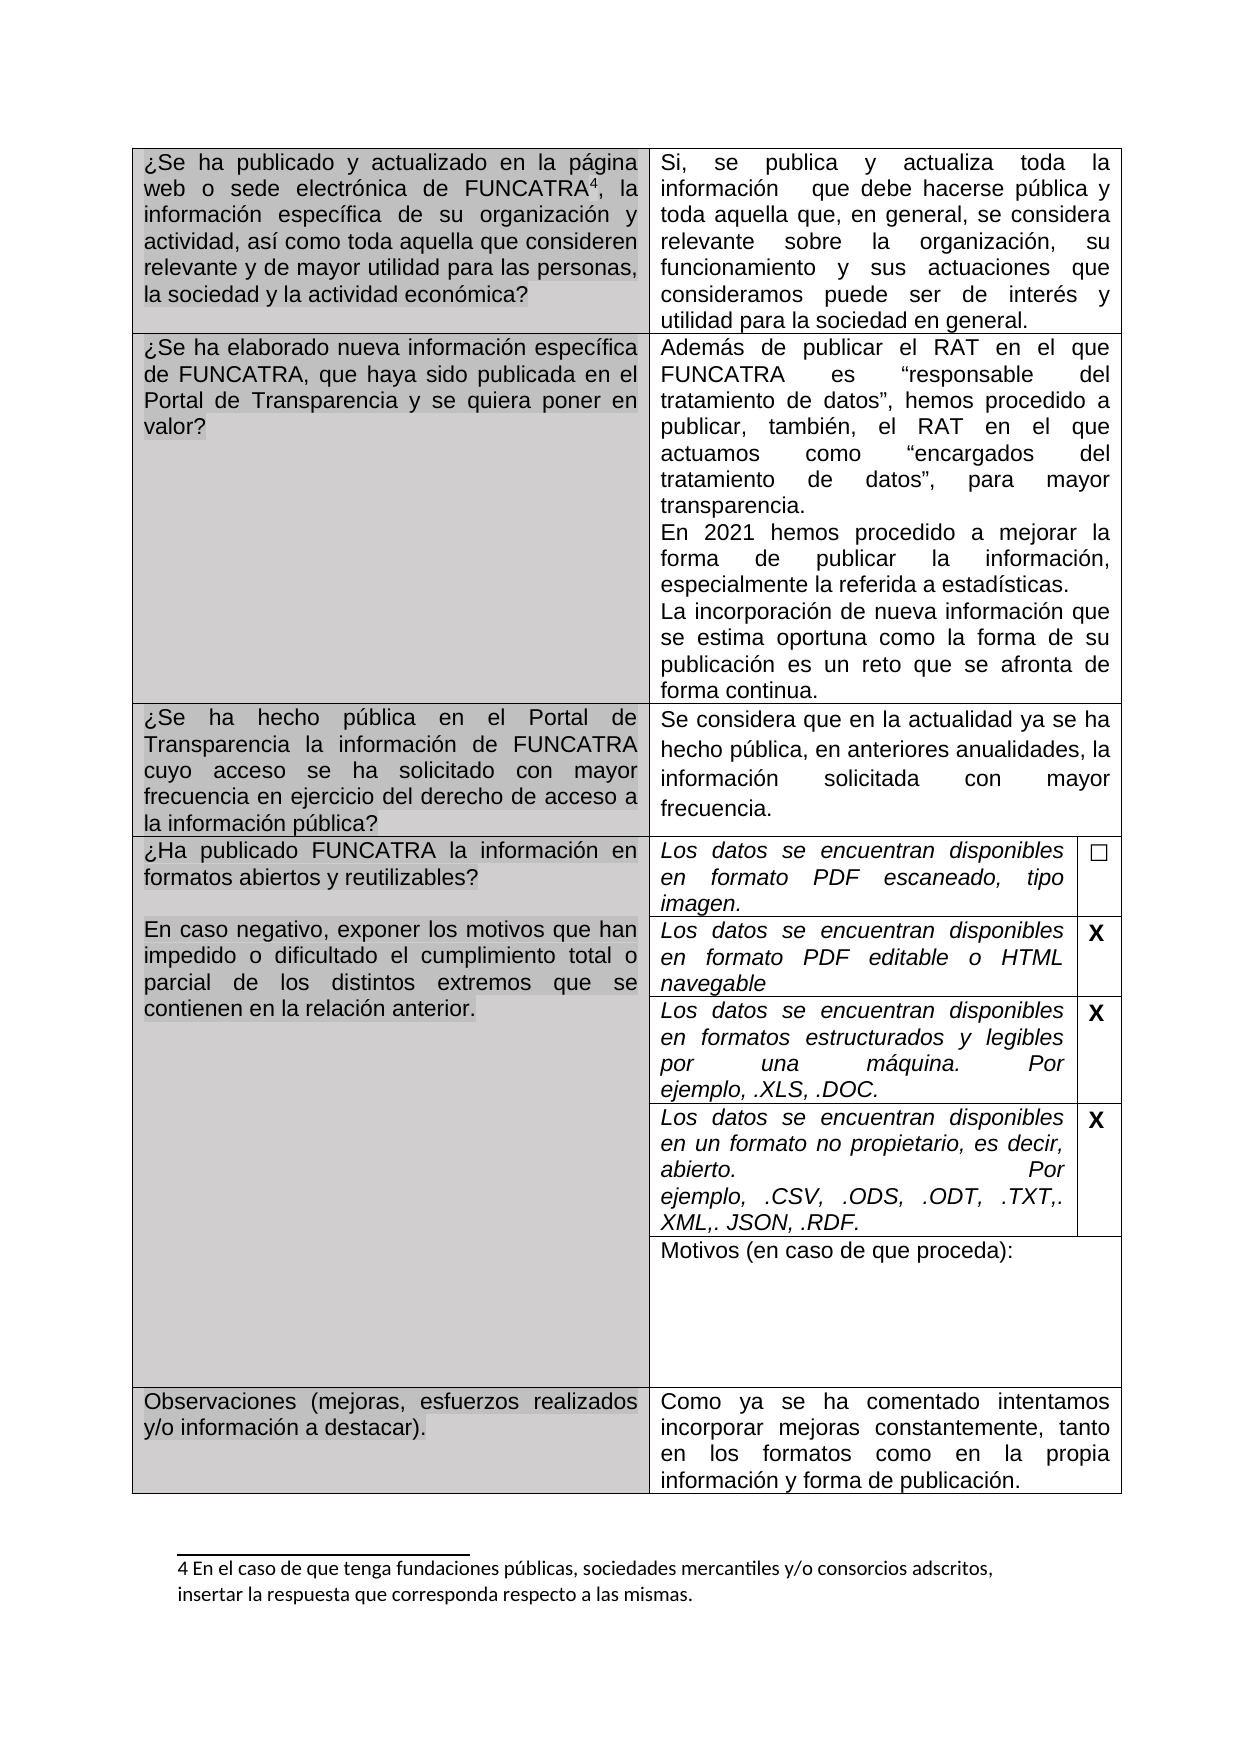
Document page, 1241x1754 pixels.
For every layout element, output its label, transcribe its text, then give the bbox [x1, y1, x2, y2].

table_cell Se considera que en la actualidad ya se ha hecho pública, en anteriores anualidades, la información solicitada con mayor frecuencia. [650, 704, 1121, 836]
table_cell ¿Se ha publicado y actualizado en la página web o sede electrónica de FUNCATRA, la información específica de su organización y actividad, así como toda aquella que consideren relevante y de mayor utilidad para las personas, la sociedad y la actividad económica? [133, 149, 649, 333]
table_cell ¿Ha publicado FUNCATRA la información en formatos abiertos y reutilizables? En caso negativo, exponer los motivos que han impedido o dificultado el cumplimiento total o parcial de los distintos extremos que se contienen en la relación anterior. [133, 837, 649, 1387]
table_cell Además de publicar el RAT en el que FUNCATRA es “responsable del tratamiento de datos”, hemos procedido a publicar, también, el RAT en el que actuamos como “encargados del tratamiento de datos”, para mayor transparencia. En 2021 hemos procedido a mejorar la forma de publicar la información, especialmente la referida a estadísticas. La incorporación de nueva información que se estima oportuna como la forma de su publicación es un reto que se afronta de forma continua. [650, 334, 1121, 703]
table_cell Si, se publica y actualiza toda la información que debe hacerse pública y toda aquella que, en general, se considera relevante sobre la organización, su funcionamiento y sus actuaciones que consideramos puede ser de interés y utilidad para la sociedad en general. [650, 149, 1121, 333]
table_cell Observaciones (mejoras, esfuerzos realizados y/o información a destacar). [133, 1388, 649, 1493]
table_cell X [1078, 1104, 1121, 1236]
table_cell Los datos se encuentran disponibles en formato PDF editable o HTML navegable [650, 917, 1077, 996]
table_cell Los datos se encuentran disponibles en formatos estructurados y legibles por una máquina. Por ejemplo, .XLS, .DOC. [650, 997, 1077, 1103]
table_cell ¿Se ha hecho pública en el Portal de Transparencia la información de FUNCATRA cuyo acceso se ha solicitado con mayor frecuencia en ejercicio del derecho de acceso a la información pública? [133, 704, 649, 836]
table_cell ¿Se ha elaborado nueva información específica de FUNCATRA, que haya sido publicada en el Portal de Transparencia y se quiera poner en valor? [133, 334, 649, 703]
table_cell ☐ [1078, 837, 1121, 916]
table_cell X [1078, 917, 1121, 996]
table_cell Motivos (en caso de que proceda): [650, 1237, 1121, 1387]
table_cell Como ya se ha comentado intentamos incorporar mejoras constantemente, tanto en los formatos como en la propia información y forma de publicación. [650, 1388, 1121, 1493]
table_cell Los datos se encuentran disponibles en formato PDF escaneado, tipo imagen. [650, 837, 1077, 916]
table_cell Los datos se encuentran disponibles en un formato no propietario, es decir, abierto. Por ejemplo, .CSV, .ODS, .ODT, .TXT,. XML,. JSON, .RDF. [650, 1104, 1077, 1236]
table_cell X [1078, 997, 1121, 1103]
